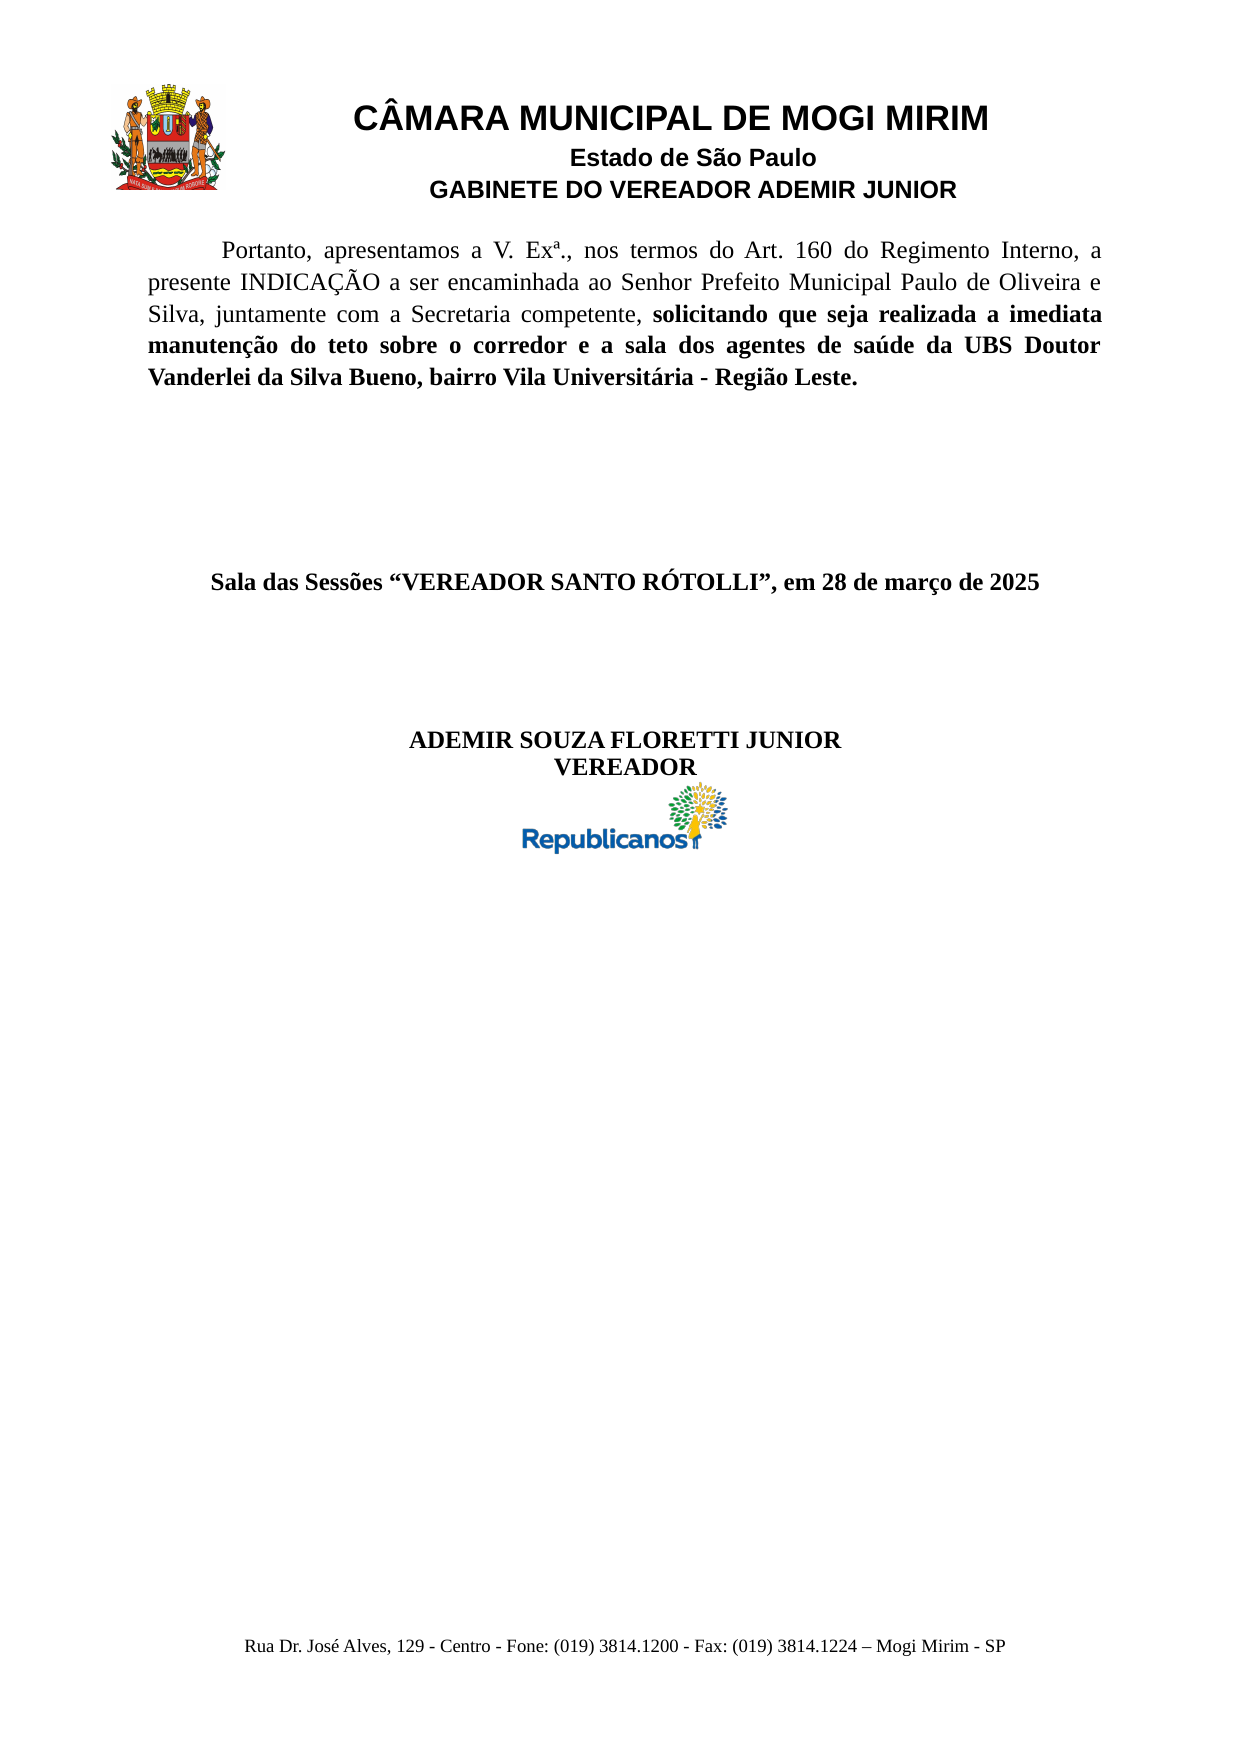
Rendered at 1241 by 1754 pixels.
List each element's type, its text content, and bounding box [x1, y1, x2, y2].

picture [110, 84, 226, 190]
picture [509, 773, 741, 859]
text Portanto, apresentamos a V. Exª., nos termos do Art. 160 do Regimento Interno, a presente INDICAÇÃO a ser encaminhada ao Senhor Prefeito Municipal Paulo de Oliveira e Silva, juntamente com a Secretaria competente, solicitando que seja realizada a imediata manutenção do teto sobre o corredor e a sala dos agentes de saúde da UBS Doutor Vanderlei da Silva Bueno, bairro Vila Universitária - Região Leste. [148, 236, 1103, 391]
text VEREADOR [148, 753, 1103, 781]
text Sala das Sessões “VEREADOR SANTO RÓTOLLI”, em 28 de março de 2025 [148, 568, 1103, 596]
text ADEMIR SOUZA FLORETTI JUNIOR [148, 726, 1103, 753]
